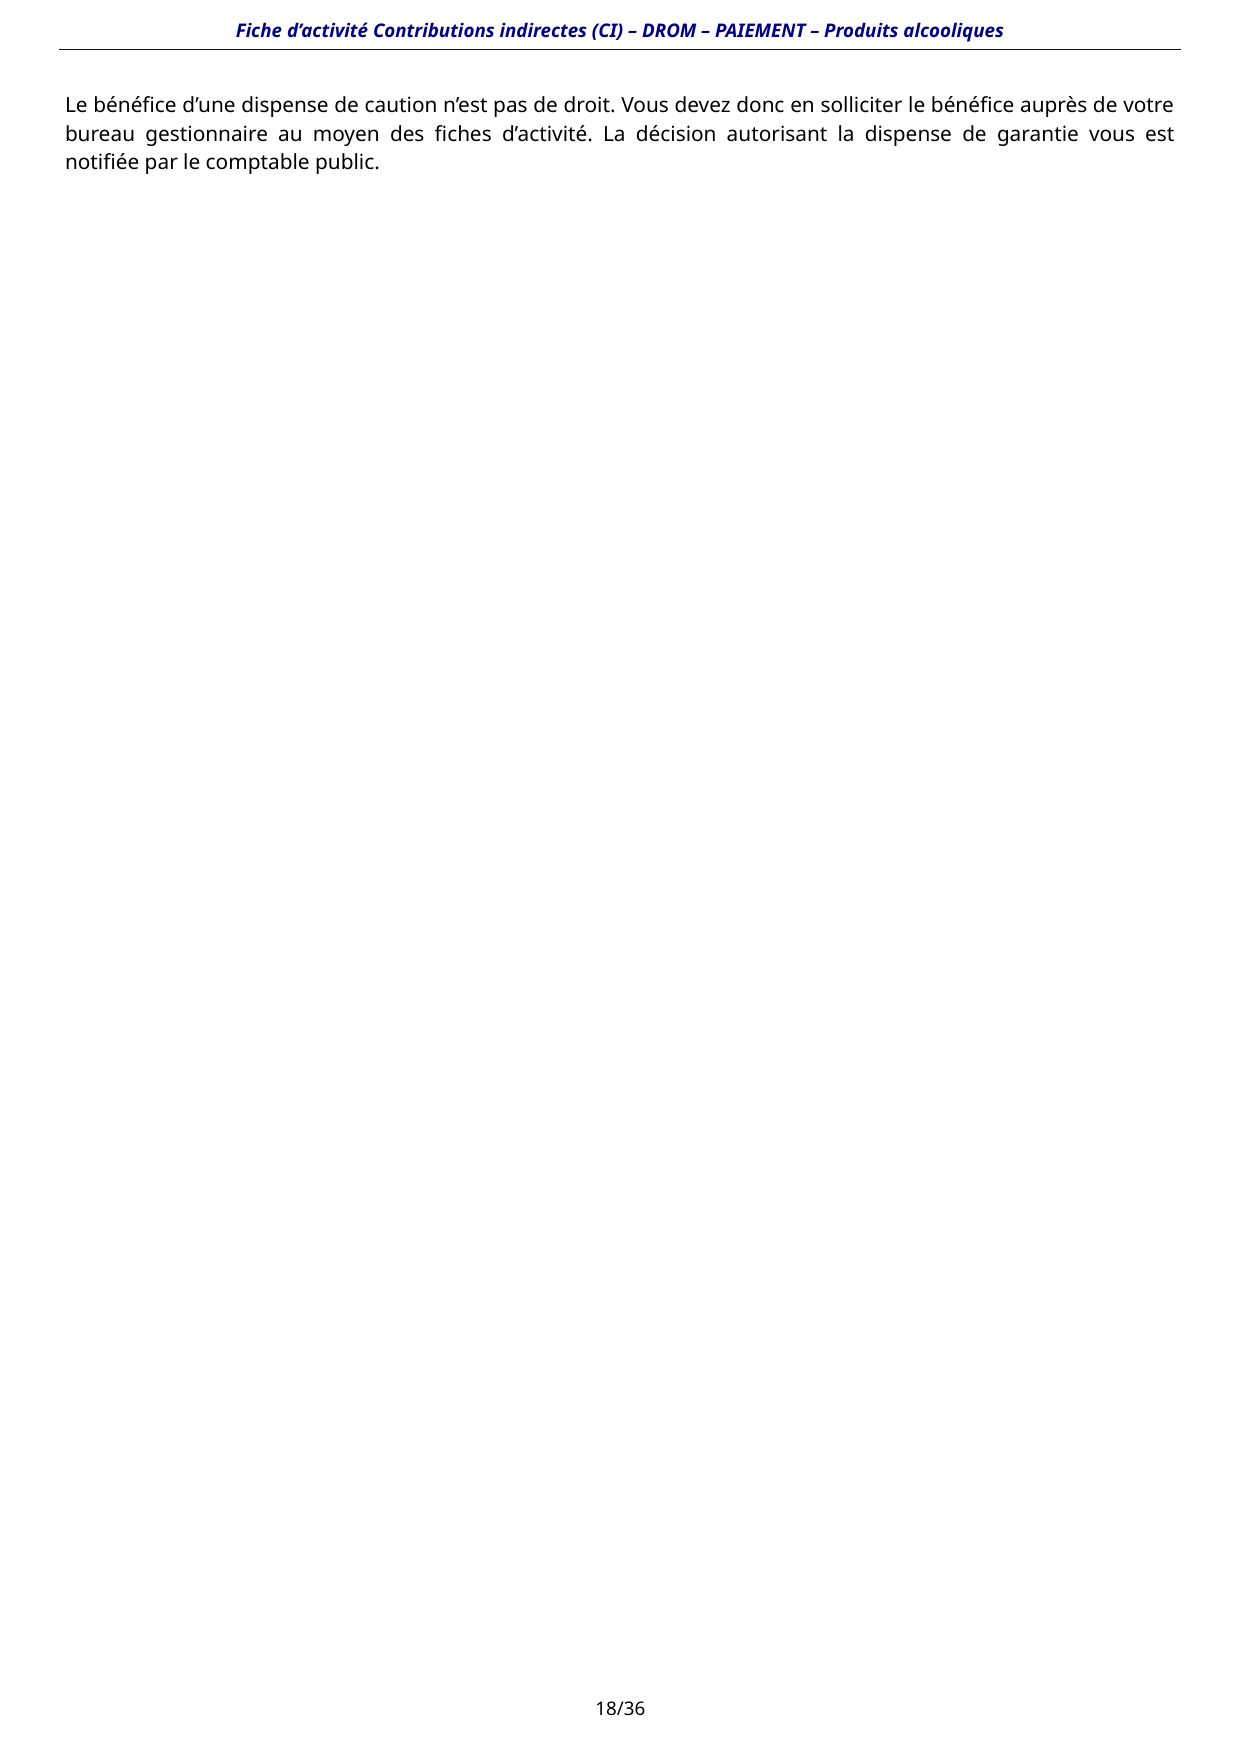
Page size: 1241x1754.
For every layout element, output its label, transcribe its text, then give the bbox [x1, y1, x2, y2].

table_cell Le bénéfice d’une dispense de caution n’est pas de droit. Vous devez donc en solliciter le bénéfice auprès de votre bureau gestionnaire au moyen des fiches d’activité. La décision autorisant la dispense de garantie vous est notifiée par le comptable public. [59, 67, 1181, 182]
